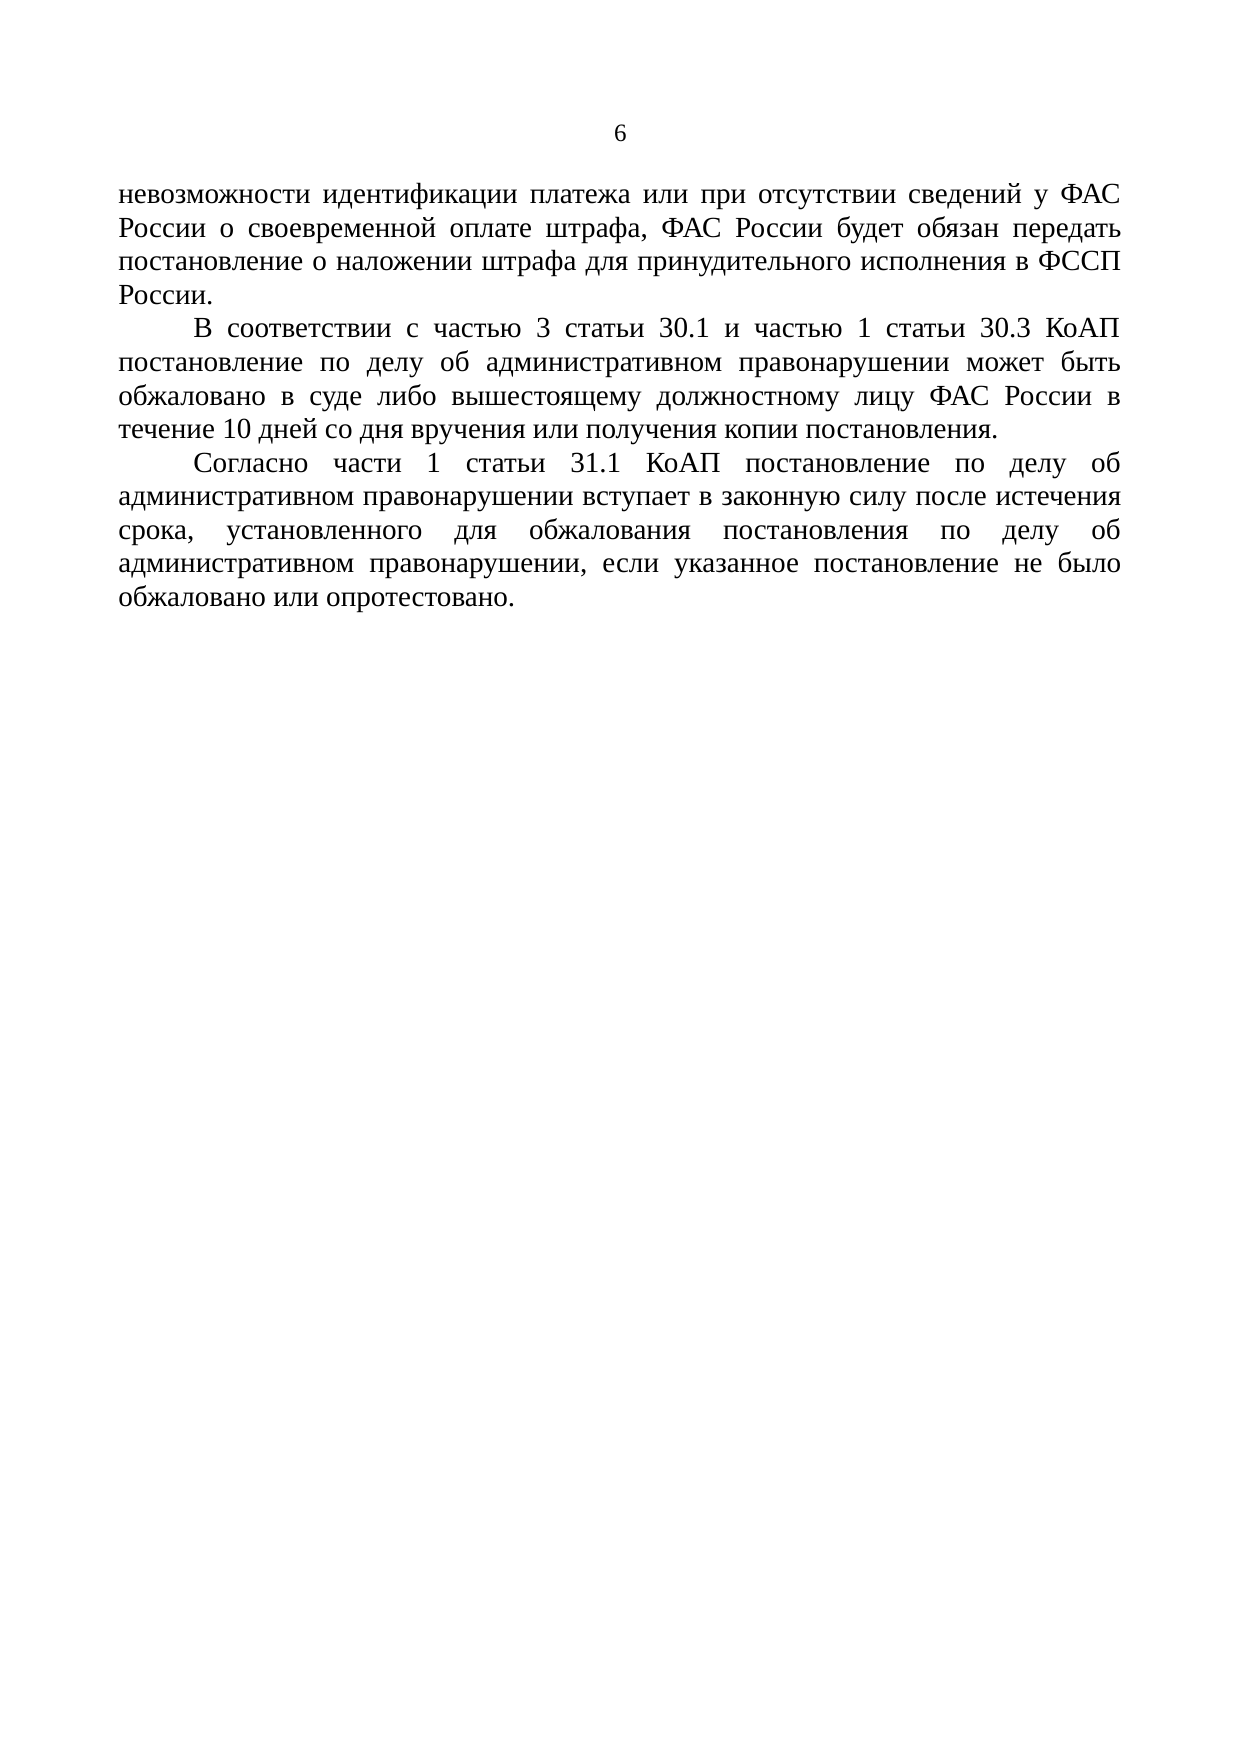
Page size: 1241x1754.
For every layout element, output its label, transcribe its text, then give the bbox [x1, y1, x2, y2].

text невозможности идентификации платежа или при отсутствии сведений у ФАС России о своевременной оплате штрафа, ФАС России будет обязан передать постановление о наложении штрафа для принудительного исполнения в ФССП России. [118, 176, 1122, 311]
text Согласно части 1 статьи 31.1 КоАП постановление по делу об административном правонарушении вступает в законную силу после истечения срока, установленного для обжалования постановления по делу об административном правонарушении, если указанное постановление не было обжаловано или опротестовано. [118, 445, 1122, 612]
text В соответствии с частью 3 статьи 30.1 и частью 1 статьи 30.3 КоАП постановление по делу об административном правонарушении может быть обжаловано в суде либо вышестоящему должностному лицу ФАС России в течение 10 дней со дня вручения или получения копии постановления. [118, 311, 1122, 445]
